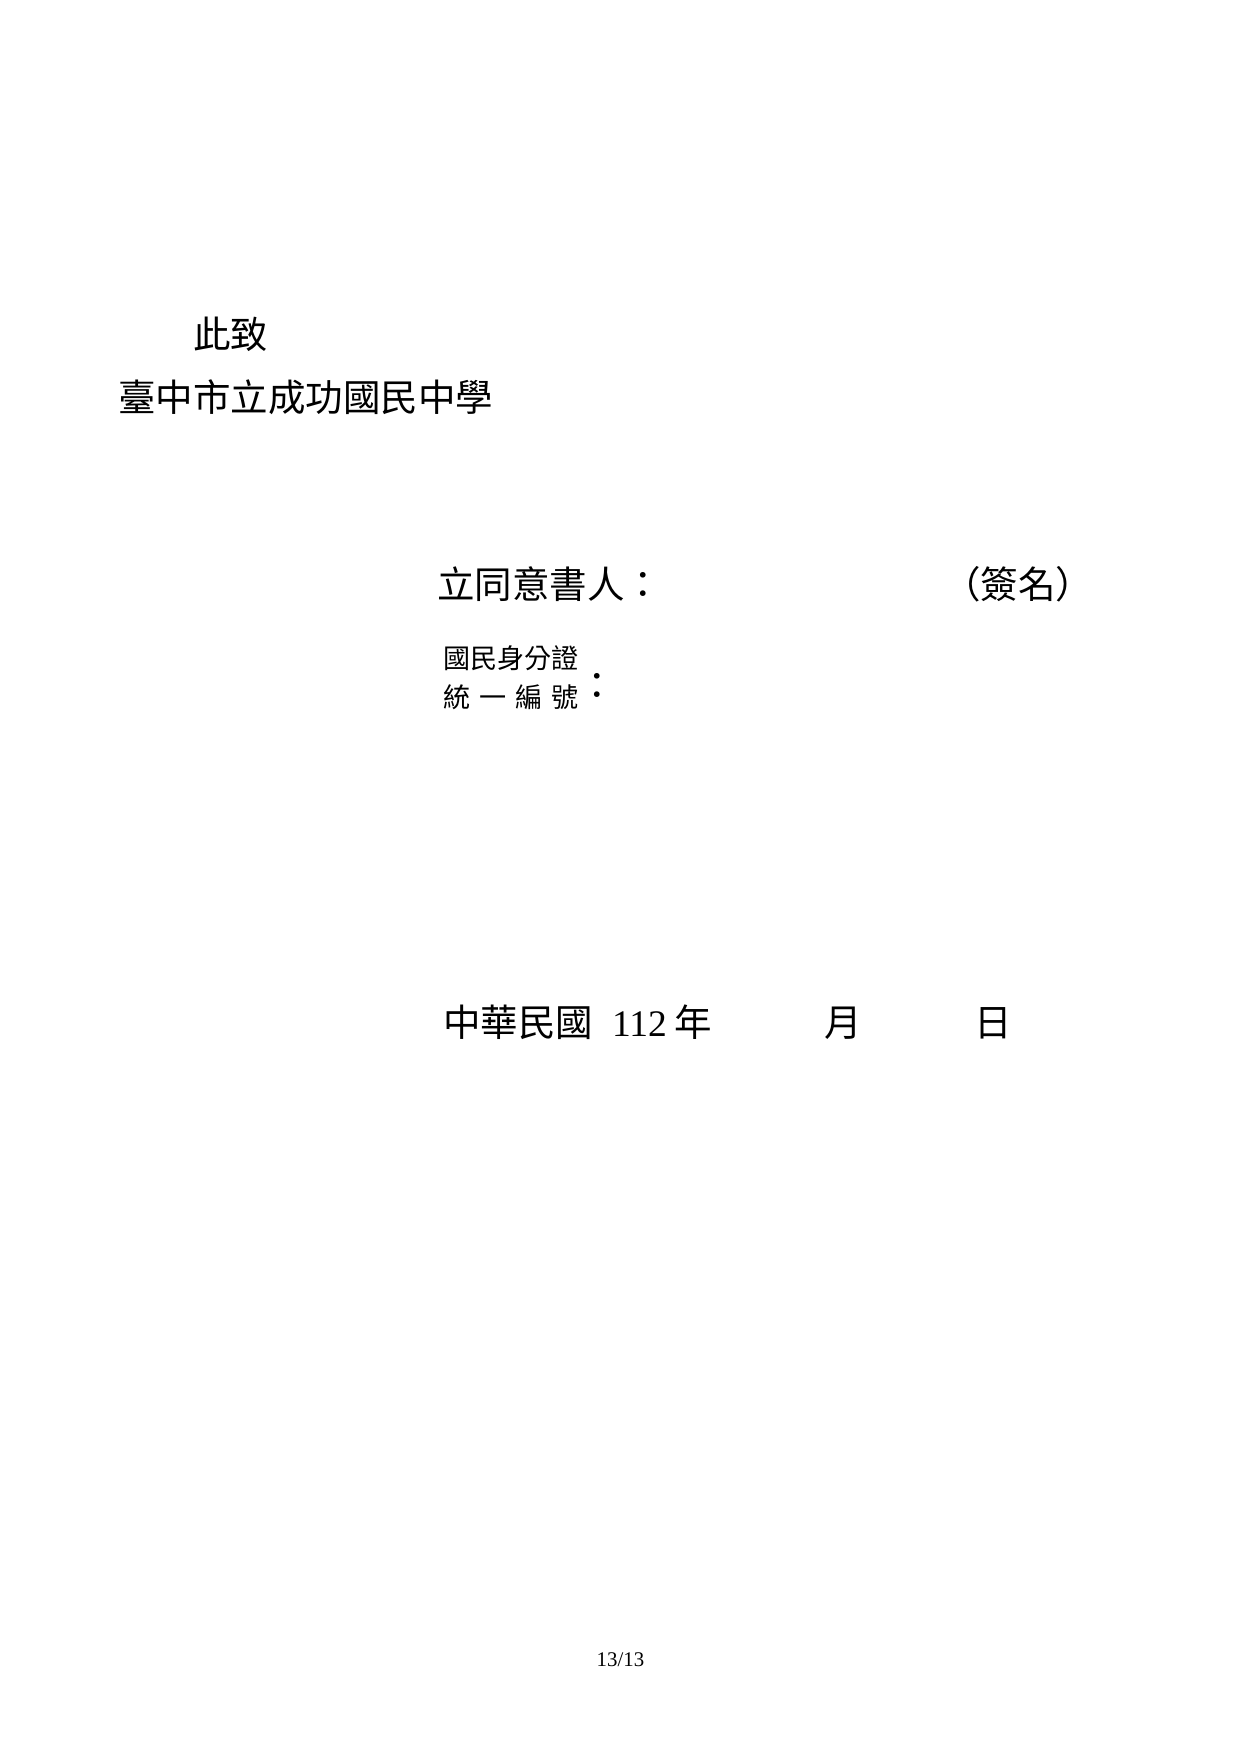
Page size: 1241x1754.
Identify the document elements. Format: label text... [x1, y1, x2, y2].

text 國民身分證統一編號： [118, 603, 1122, 728]
text 立同意書人： （簽名） [118, 540, 1122, 603]
text 中華民國 112年 月 日 [118, 978, 1122, 1040]
text 臺中市立成功國民中學 [118, 353, 1122, 415]
text 此致 [118, 290, 1122, 353]
